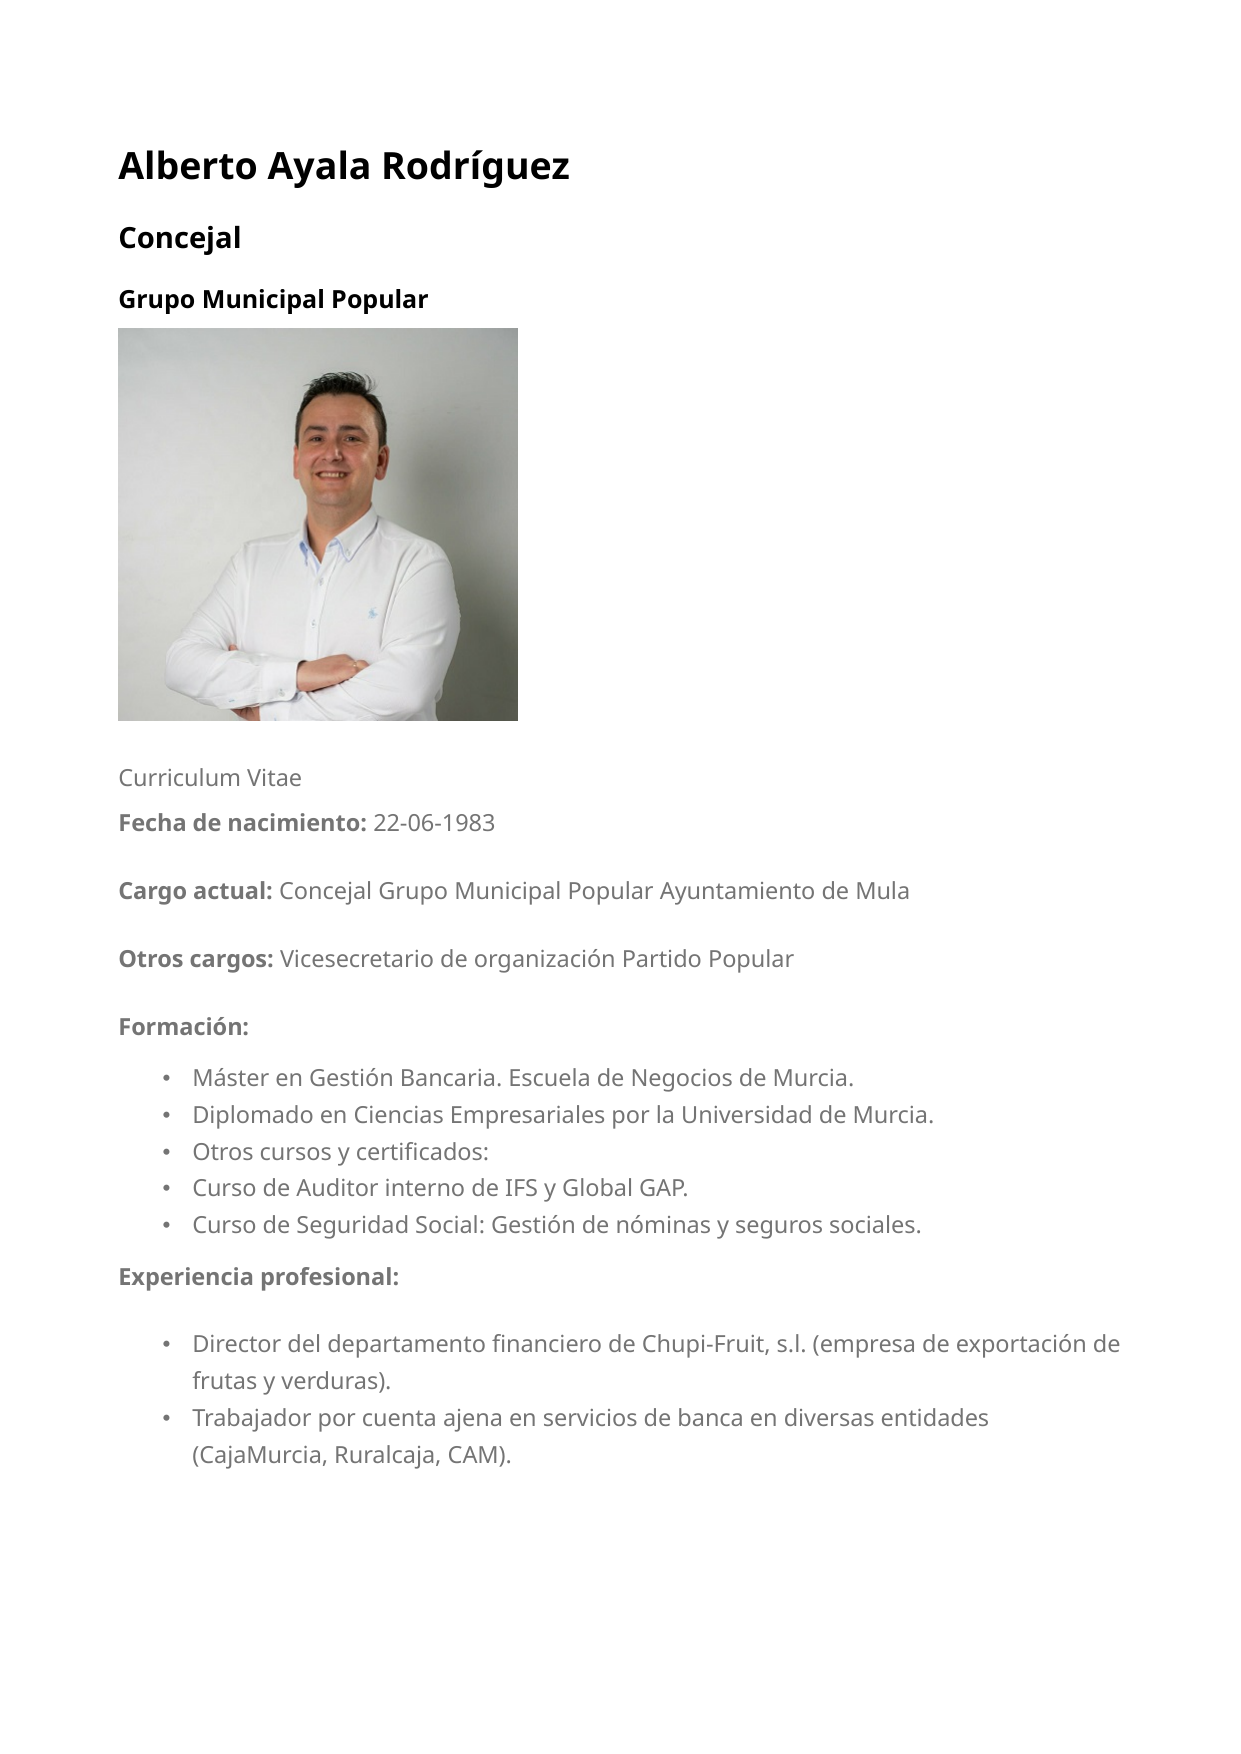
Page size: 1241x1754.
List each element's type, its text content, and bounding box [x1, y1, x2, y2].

list Otros cursos y certificados: [162, 1135, 1122, 1167]
text Formación: [118, 1010, 1122, 1042]
list Curso de Auditor interno de IFS y Global GAP. [162, 1172, 1122, 1204]
subtitle Concejal [118, 217, 1122, 257]
list Trabajador por cuenta ajena en servicios de banca en diversas entidades (CajaMurcia, Ruralcaja, CAM). [162, 1401, 1122, 1470]
text Otros cargos: Vicesecretario de organización Partido Popular [118, 942, 1122, 974]
text Experiencia profesional: [118, 1260, 1122, 1292]
list Máster en Gestión Bancaria. Escuela de Negocios de Murcia. [162, 1061, 1122, 1093]
text Fecha de nacimiento: 22-06-1983 [118, 806, 1122, 838]
list Curso de Seguridad Social: Gestión de nóminas y seguros sociales. [162, 1208, 1122, 1240]
text Cargo actual: Concejal Grupo Municipal Popular Ayuntamiento de Mula [118, 874, 1122, 906]
subtitle Alberto Ayala Rodríguez [118, 139, 1122, 190]
list Diplomado en Ciencias Empresariales por la Universidad de Murcia. [162, 1098, 1122, 1130]
list Director del departamento financiero de Chupi-Fruit, s.l. (empresa de exportación de frutas y verduras). [162, 1328, 1122, 1397]
subtitle Grupo Municipal Popular [118, 282, 1122, 316]
picture [118, 328, 518, 721]
subtitle Curriculum Vitae [118, 761, 1122, 793]
